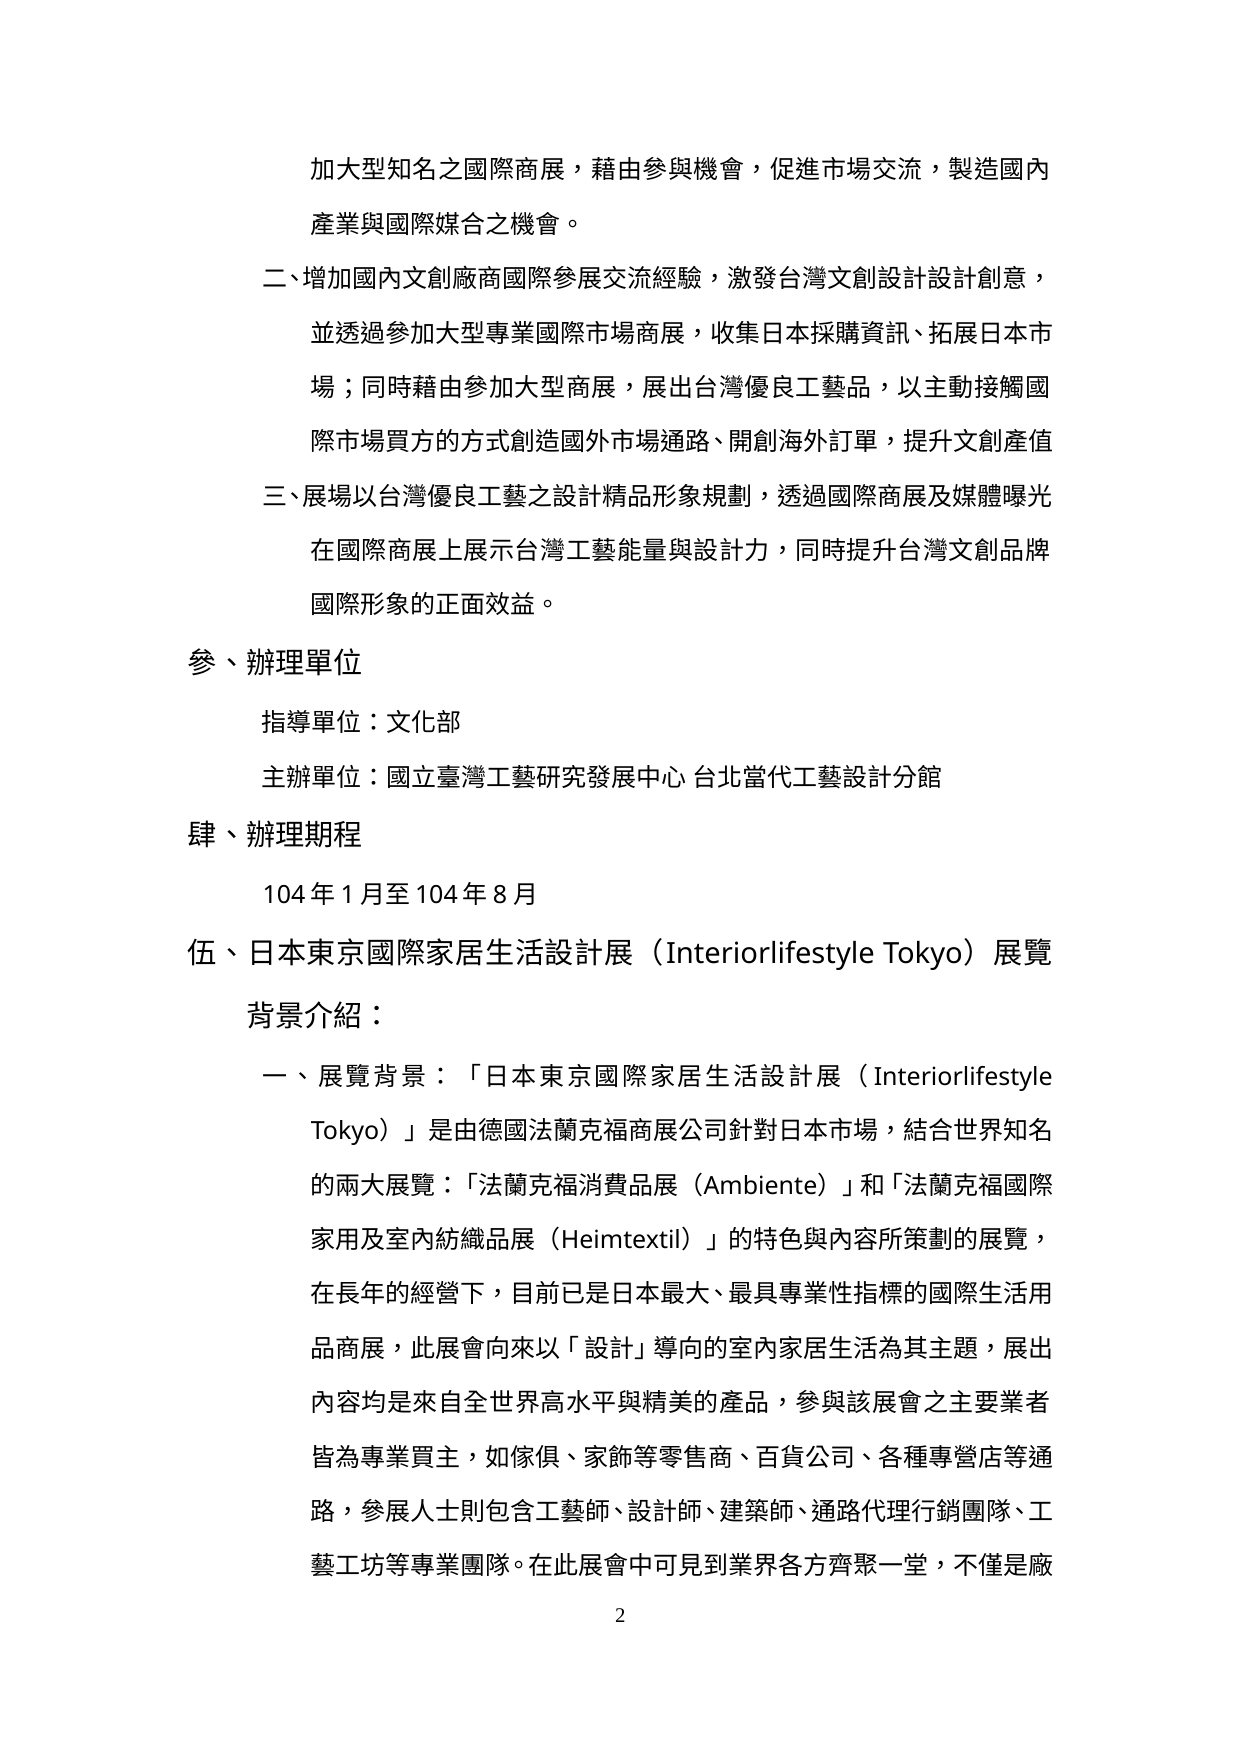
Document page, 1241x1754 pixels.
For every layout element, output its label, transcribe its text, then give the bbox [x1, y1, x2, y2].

text 肆、辦理期程 [188, 812, 1053, 854]
text 主辦單位：國立臺灣工藝研究發展中心 台北當代工藝設計分館 [261, 757, 1053, 793]
text 加大型知名之國際商展，藉由參與機會，促進市場交流，製造國內產業與國際媒合之機會。 [262, 150, 1053, 241]
text 104年1月至104年8 月 [262, 875, 1053, 911]
text 參、辦理單位 [188, 639, 1053, 682]
text 伍、日本東京國際家居生活設計展（Interiorlifestyle Tokyo）展覽背景介紹： [188, 929, 1053, 1035]
text 指導單位：文化部 [261, 703, 1053, 739]
text 三、展場以台灣優良工藝之設計精品形象規劃，透過國際商展及媒體曝光，在國際商展上展示台灣工藝能量與設計力，同時提升台灣文創品牌國際形象的正面效益。 [262, 476, 1053, 621]
text 一、展覽背景：「日本東京國際家居生活設計展（Interiorlifestyle Tokyo）」是由德國法蘭克福商展公司針對日本市場，結合世界知名的兩大展覽：「法蘭克福消費品展（Ambiente）」和「法蘭克福國際家用及室內紡織品展（Heimtextil）」的特色與內容所策劃的展覽，在長年的經營下，目前已是日本最大、最具專業性指標的國際生活用品商展，此展會向來以「 設計」導向的室內家居生活為其主題，展出內容均是來自全世界高水平與精美的產品，參與該展會之主要業者皆為專業買主，如傢俱、家飾等零售商、百貨公司、各種專營店等通路，參展人士則包含工藝師、設計師、建築師、通路代理行銷團隊、工藝工坊等專業團隊。在此展會中可見到業界各方齊聚一堂，不僅是廠 [262, 1056, 1053, 1582]
text 二、增加國內文創廠商國際參展交流經驗，激發台灣文創設計設計創意，並透過參加大型專業國際市場商展，收集日本採購資訊、拓展日本市場；同時藉由參加大型商展，展出台灣優良工藝品，以主動接觸國際市場買方的方式創造國外市場通路、開創海外訂單，提升文創產值。 [262, 259, 1053, 458]
